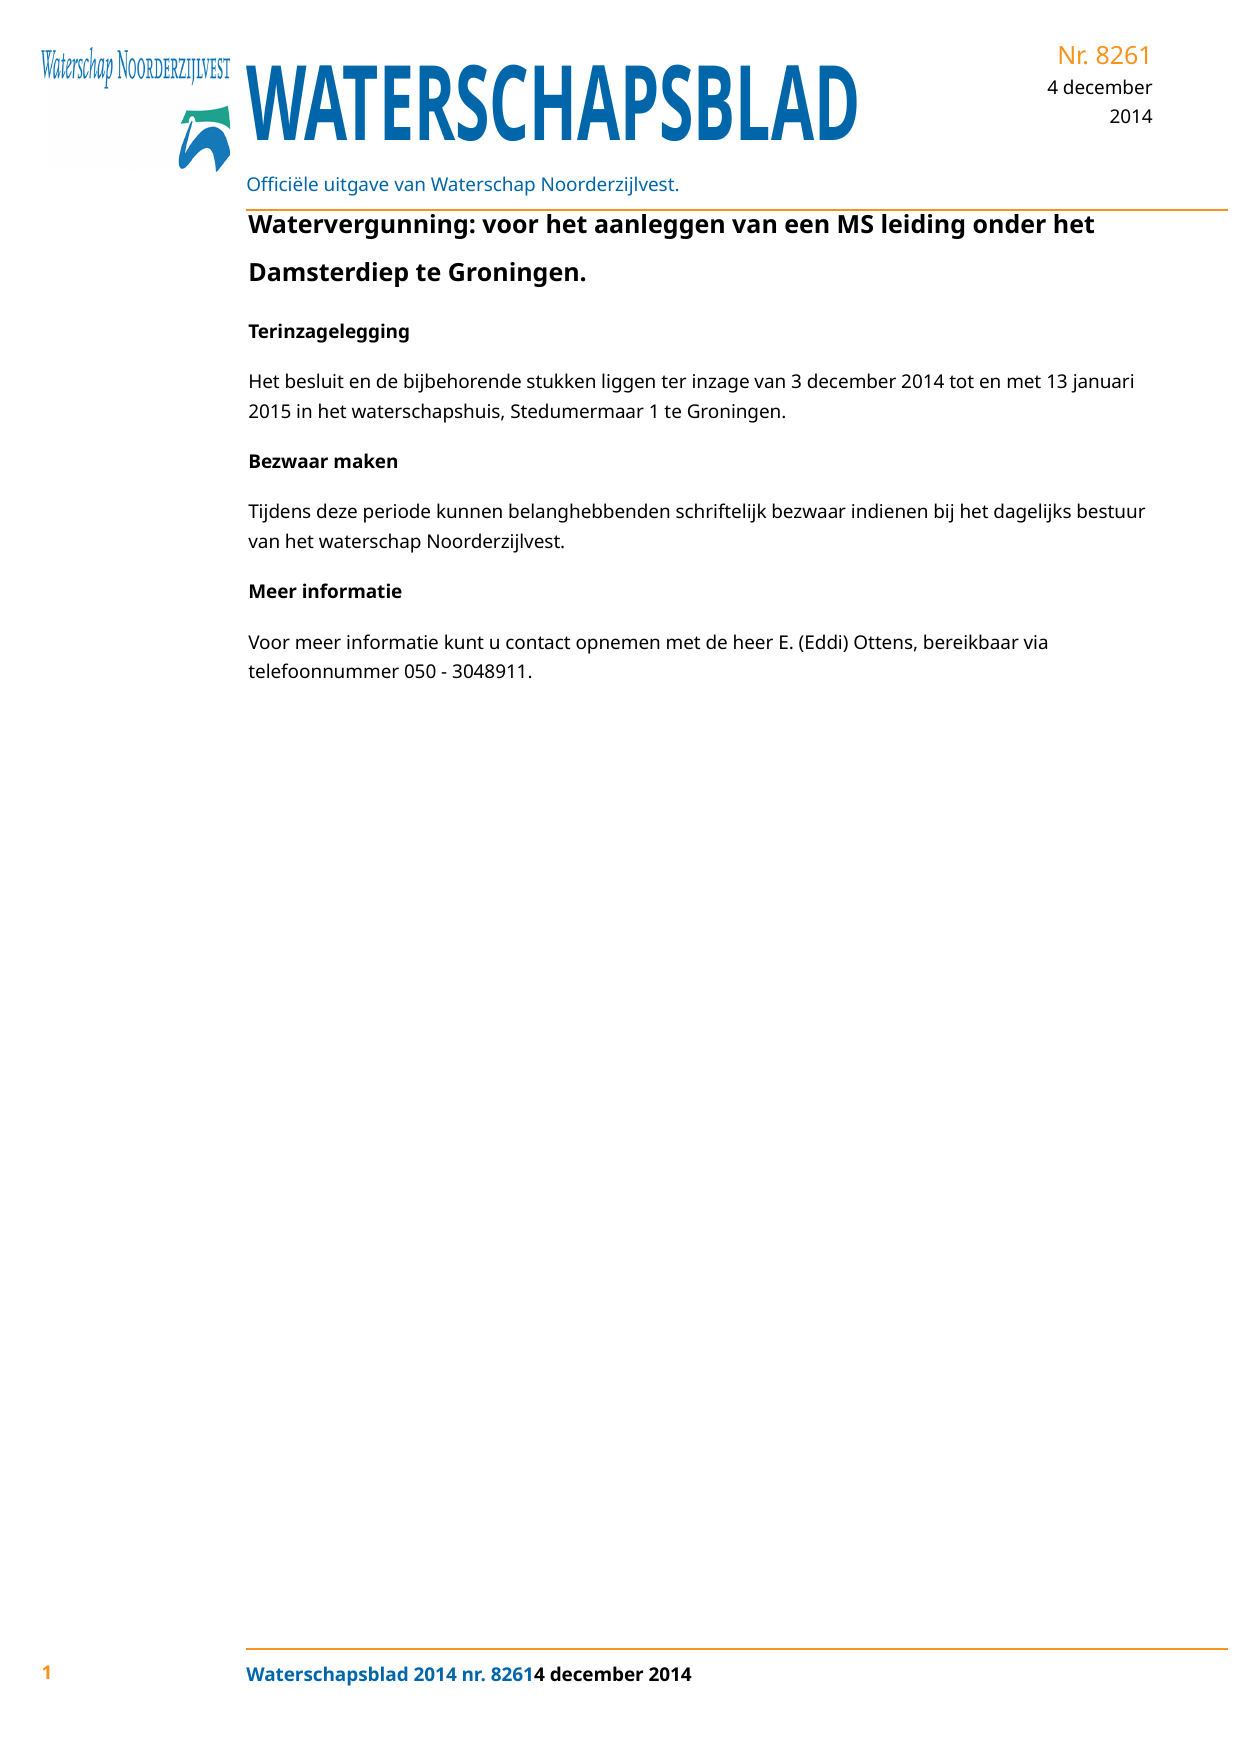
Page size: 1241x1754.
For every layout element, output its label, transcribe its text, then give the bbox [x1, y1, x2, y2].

picture [41, 47, 231, 172]
text Het besluit en de bijbehorende stukken liggen ter inzage van 3 december 2014 tot en met 13 januari 2015 in het waterschapshuis, Stedumermaar 1 te Groningen. [248, 368, 1152, 424]
text Meer informatie [248, 579, 1152, 604]
text Voor meer informatie kunt u contact opnemen met de heer E. (Eddi) Ottens, bereikbaar via telefoonnummer 050 - 3048911. [248, 629, 1152, 684]
text Bezwaar maken [248, 448, 1152, 474]
text Terinzagelegging [248, 318, 1152, 344]
text Tijdens deze periode kunnen belanghebbenden schriftelijk bezwaar indienen bij het dagelijks bestuur van het waterschap Noorderzijlvest. [248, 499, 1152, 554]
text Watervergunning: voor het aanleggen van een MS leiding onder het Damsterdiep te Groningen. [248, 211, 1152, 288]
